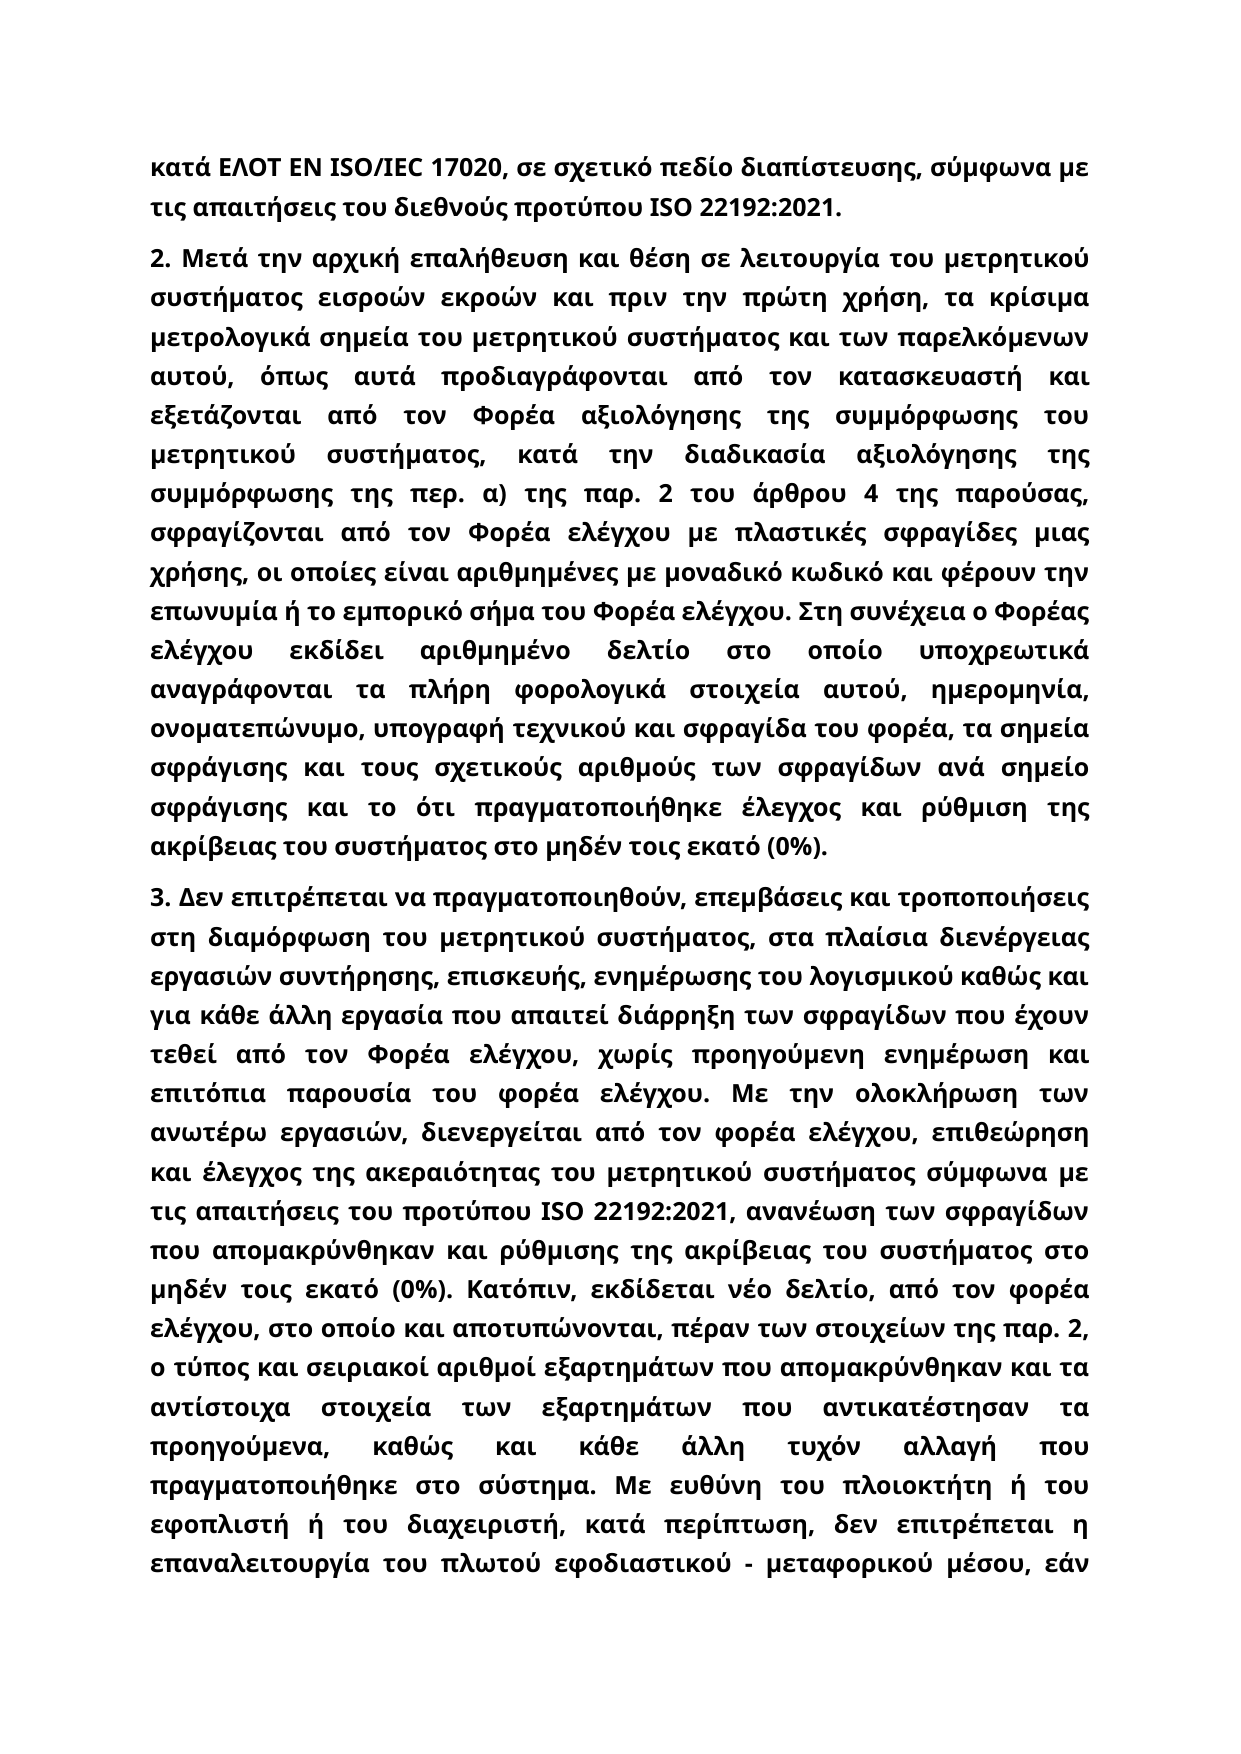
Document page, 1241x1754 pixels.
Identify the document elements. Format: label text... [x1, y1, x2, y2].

text 3. Δεν επιτρέπεται να πραγματοποιηθούν, επεμβάσεις και τροποποιήσεις στη διαμόρφωση του μετρητικού συστήματος, στα πλαίσια διενέργειας εργασιών συντήρησης, επισκευής, ενημέρωσης του λογισμικού καθώς και για κάθε άλλη εργασία που απαιτεί διάρρηξη των σφραγίδων που έχουν τεθεί από τον Φορέα ελέγχου, χωρίς προηγούμενη ενημέρωση και επιτόπια παρουσία του φορέα ελέγχου. Με την ολοκλήρωση των ανωτέρω εργασιών, διενεργείται από τον φορέα ελέγχου, επιθεώρηση και έλεγχος της ακεραιότητας του μετρητικού συστήματος σύμφωνα με τις απαιτήσεις του προτύπου ISO 22192:2021, ανανέωση των σφραγίδων που απομακρύνθηκαν και ρύθμισης της ακρίβειας του συστήματος στο μηδέν τοις εκατό (0%). Κατόπιν, εκδίδεται νέο δελτίο, από τον φορέα ελέγχου, στο οποίο και αποτυπώνονται, πέραν των στοιχείων της παρ. 2, ο τύπος και σειριακοί αριθμοί εξαρτημάτων που απομακρύνθηκαν και τα αντίστοιχα στοιχεία των εξαρτημάτων που αντικατέστησαν τα προηγούμενα, καθώς και κάθε άλλη τυχόν αλλαγή που πραγματοποιήθηκε στο σύστημα. Με ευθύνη του πλοιοκτήτη ή του εφοπλιστή ή του διαχειριστή, κατά περίπτωση, δεν επιτρέπεται η επαναλειτουργία του πλωτού εφοδιαστικού - μεταφορικού μέσου, εάν [150, 880, 1090, 1580]
text κατά ΕΛΟΤ EN ISO/IEC 17020, σε σχετικό πεδίο διαπίστευσης, σύμφωνα με τις απαιτήσεις του διεθνούς προτύπου ISO 22192:2021. [150, 150, 1090, 223]
text 2. Μετά την αρχική επαλήθευση και θέση σε λειτουργία του μετρητικού συστήματος εισροών εκροών και πριν την πρώτη χρήση, τα κρίσιμα μετρολογικά σημεία του μετρητικού συστήματος και των παρελκόμενων αυτού, όπως αυτά προδιαγράφονται από τον κατασκευαστή και εξετάζονται από τον Φορέα αξιολόγησης της συμμόρφωσης του μετρητικού συστήματος, κατά την διαδικασία αξιολόγησης της συμμόρφωσης της περ. α) της παρ. 2 του άρθρου 4 της παρούσας, σφραγίζονται από τον Φορέα ελέγχου με πλαστικές σφραγίδες μιας χρήσης, οι οποίες είναι αριθμημένες με μοναδικό κωδικό και φέρουν την επωνυμία ή το εμπορικό σήμα του Φορέα ελέγχου. Στη συνέχεια ο Φορέας ελέγχου εκδίδει αριθμημένο δελτίο στο οποίο υποχρεωτικά αναγράφονται τα πλήρη φορολογικά στοιχεία αυτού, ημερομηνία, ονοματεπώνυμο, υπογραφή τεχνικού και σφραγίδα του φορέα, τα σημεία σφράγισης και τους σχετικούς αριθμούς των σφραγίδων ανά σημείο σφράγισης και το ότι πραγματοποιήθηκε έλεγχος και ρύθμιση της ακρίβειας του συστήματος στο μηδέν τοις εκατό (0%). [150, 241, 1090, 862]
